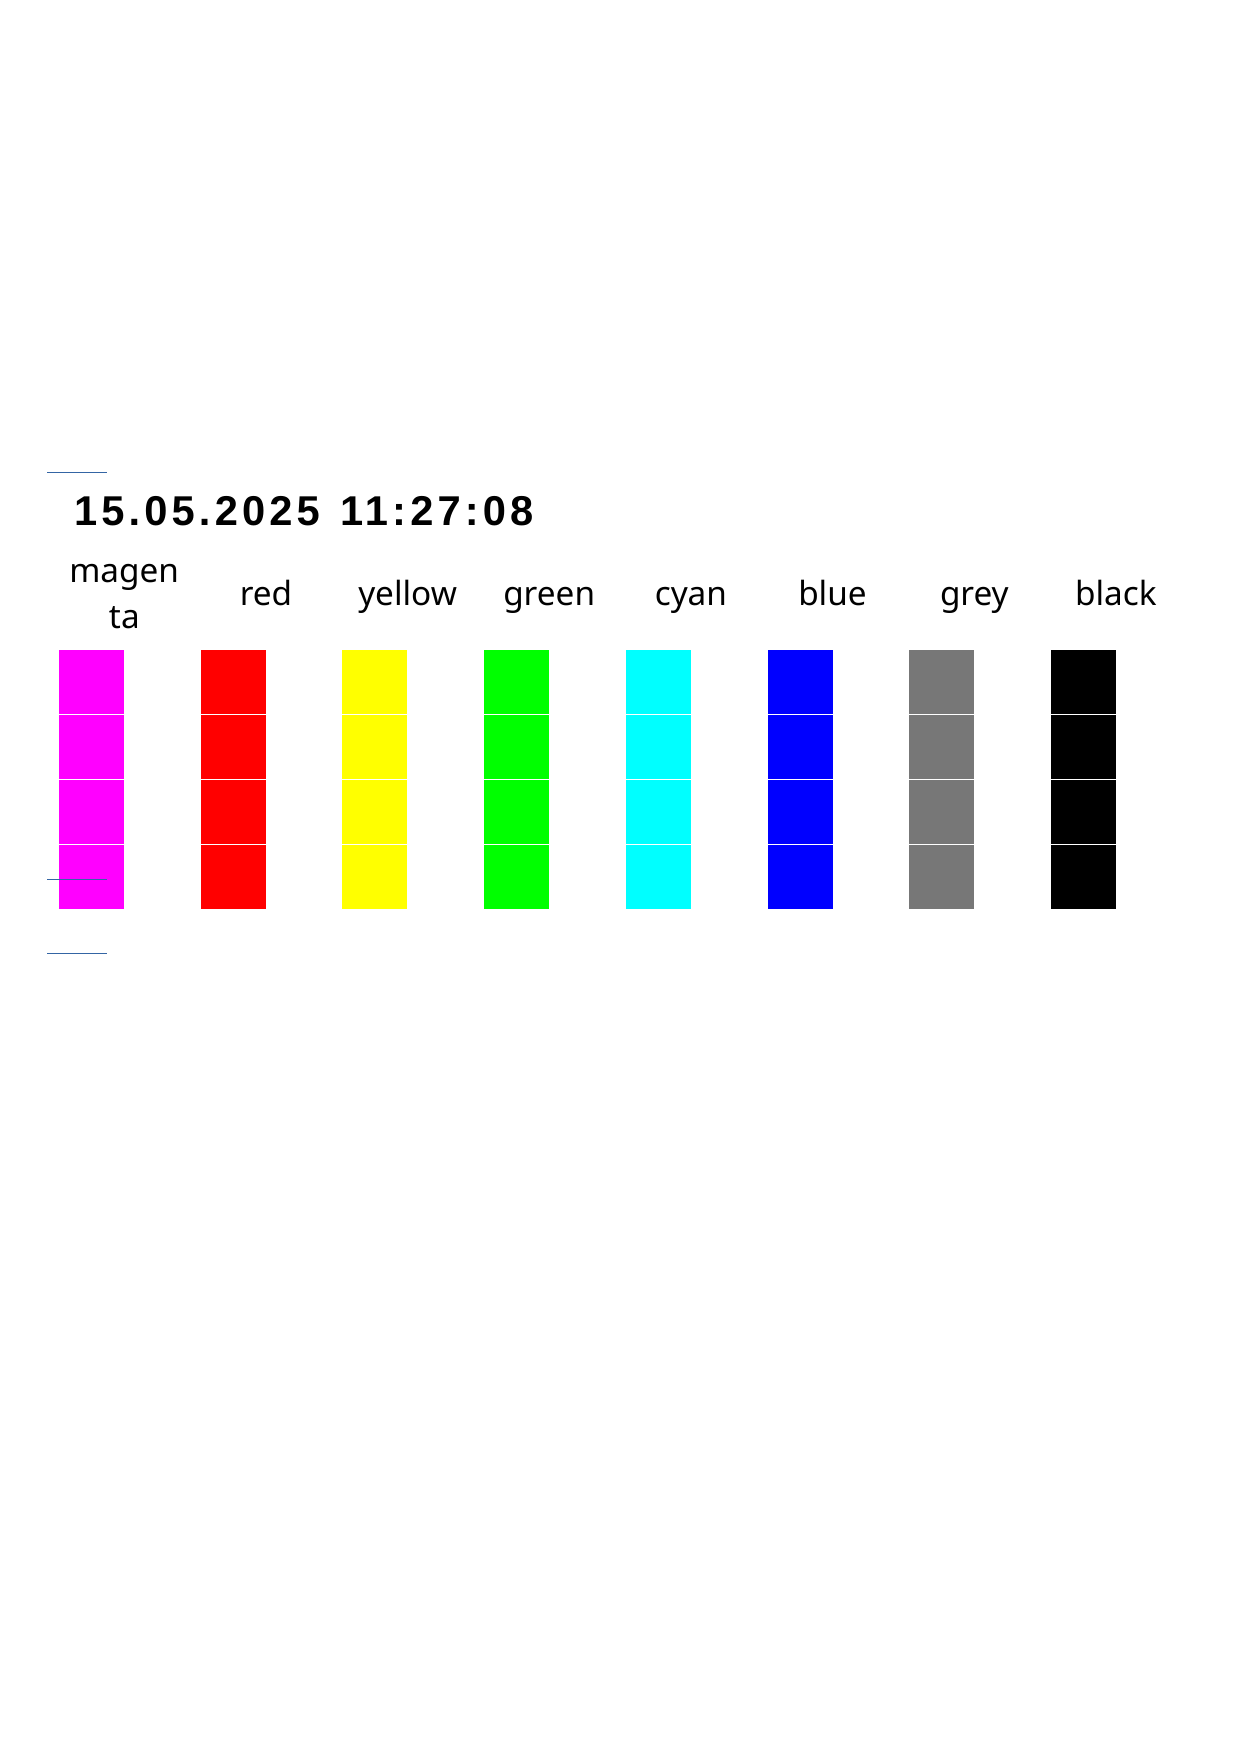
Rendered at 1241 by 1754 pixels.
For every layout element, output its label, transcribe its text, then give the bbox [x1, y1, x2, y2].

table_cell [756, 780, 768, 844]
table_header [897, 542, 909, 644]
table_cell [342, 780, 407, 844]
table_cell [768, 780, 833, 844]
table_cell [756, 715, 768, 779]
text 15.05.2025 11:22:10 [74, 486, 533, 534]
table_cell [266, 780, 331, 844]
table_header blue [768, 542, 897, 644]
table_header grey [909, 542, 1039, 644]
table_header [974, 650, 1039, 714]
table_cell [201, 845, 266, 909]
table_header [898, 650, 909, 714]
table_cell [614, 780, 626, 844]
table_cell [1039, 715, 1051, 779]
table_header [909, 650, 974, 714]
table_cell [1039, 780, 1051, 844]
table_cell [974, 845, 1039, 909]
table_header [549, 650, 614, 714]
table_cell [59, 715, 124, 779]
table_cell [484, 845, 549, 909]
table_header [342, 650, 407, 714]
table_header magenta [59, 542, 189, 644]
table_cell [407, 845, 472, 909]
table_cell [124, 715, 189, 779]
table_cell [1116, 780, 1181, 844]
table_header [691, 650, 756, 714]
table_cell [756, 845, 768, 909]
table_cell [614, 715, 626, 779]
table_cell [266, 845, 331, 909]
table_cell [484, 780, 549, 844]
table_cell [833, 715, 898, 779]
table_header yellow [343, 542, 472, 644]
table_cell [1116, 715, 1181, 779]
table_cell [124, 845, 189, 909]
table_cell [189, 780, 201, 844]
table_header [331, 542, 342, 644]
table_cell [626, 780, 691, 844]
table_header [614, 650, 626, 714]
table_cell [407, 715, 472, 779]
table_header cyan [626, 542, 756, 644]
table_cell [59, 845, 124, 909]
table_header [201, 650, 266, 714]
table_header [266, 650, 331, 714]
table_cell [909, 715, 974, 779]
table_header [407, 650, 472, 714]
table_cell [407, 780, 472, 844]
table_cell [909, 845, 974, 909]
table_header [189, 542, 201, 644]
table_cell [201, 780, 266, 844]
table_cell [626, 845, 691, 909]
table_cell [974, 780, 1039, 844]
table_header [756, 650, 768, 714]
table_cell [342, 845, 407, 909]
table_header black [1051, 542, 1181, 644]
table_header [1116, 650, 1181, 714]
table_header [1039, 542, 1051, 644]
table_header [472, 542, 484, 644]
table_cell [331, 780, 342, 844]
table_header [833, 650, 898, 714]
table_cell [201, 715, 266, 779]
table_header [626, 650, 691, 714]
table_header [331, 650, 342, 714]
table_cell [1051, 715, 1116, 779]
table_header red [201, 542, 331, 644]
table_header [484, 650, 549, 714]
table_cell [124, 780, 189, 844]
table_cell [189, 715, 201, 779]
table_header [59, 650, 124, 714]
table_header [614, 542, 626, 644]
table_cell [768, 845, 833, 909]
table_cell [342, 715, 407, 779]
table_cell [691, 845, 756, 909]
table_cell [1051, 845, 1116, 909]
table_cell [626, 715, 691, 779]
table_cell [833, 780, 898, 844]
table_cell [59, 780, 124, 844]
table_header [124, 650, 189, 714]
table_cell [974, 715, 1039, 779]
table_cell [1039, 845, 1051, 909]
table_cell [472, 780, 484, 844]
table_header [472, 650, 484, 714]
table_cell [549, 845, 614, 909]
table_header [189, 650, 201, 714]
table_header [1051, 650, 1116, 714]
table_cell [189, 845, 201, 909]
table_cell [1116, 845, 1181, 909]
table_cell [691, 780, 756, 844]
table_header [756, 542, 767, 644]
table_cell [614, 845, 626, 909]
table_cell [691, 715, 756, 779]
table_cell [1051, 780, 1116, 844]
table_cell [768, 715, 833, 779]
table_cell [898, 845, 909, 909]
table_cell [833, 845, 898, 909]
table_cell [331, 715, 342, 779]
table_cell [484, 715, 549, 779]
table_header green [484, 542, 614, 644]
table_cell [898, 715, 909, 779]
table_cell [472, 715, 484, 779]
table_cell [549, 715, 614, 779]
table_cell [472, 845, 484, 909]
table_cell [266, 715, 331, 779]
table_cell [909, 780, 974, 844]
table_cell [331, 845, 342, 909]
table_cell [549, 780, 614, 844]
table_header [1039, 650, 1051, 714]
table_cell [898, 780, 909, 844]
table_header [768, 650, 833, 714]
